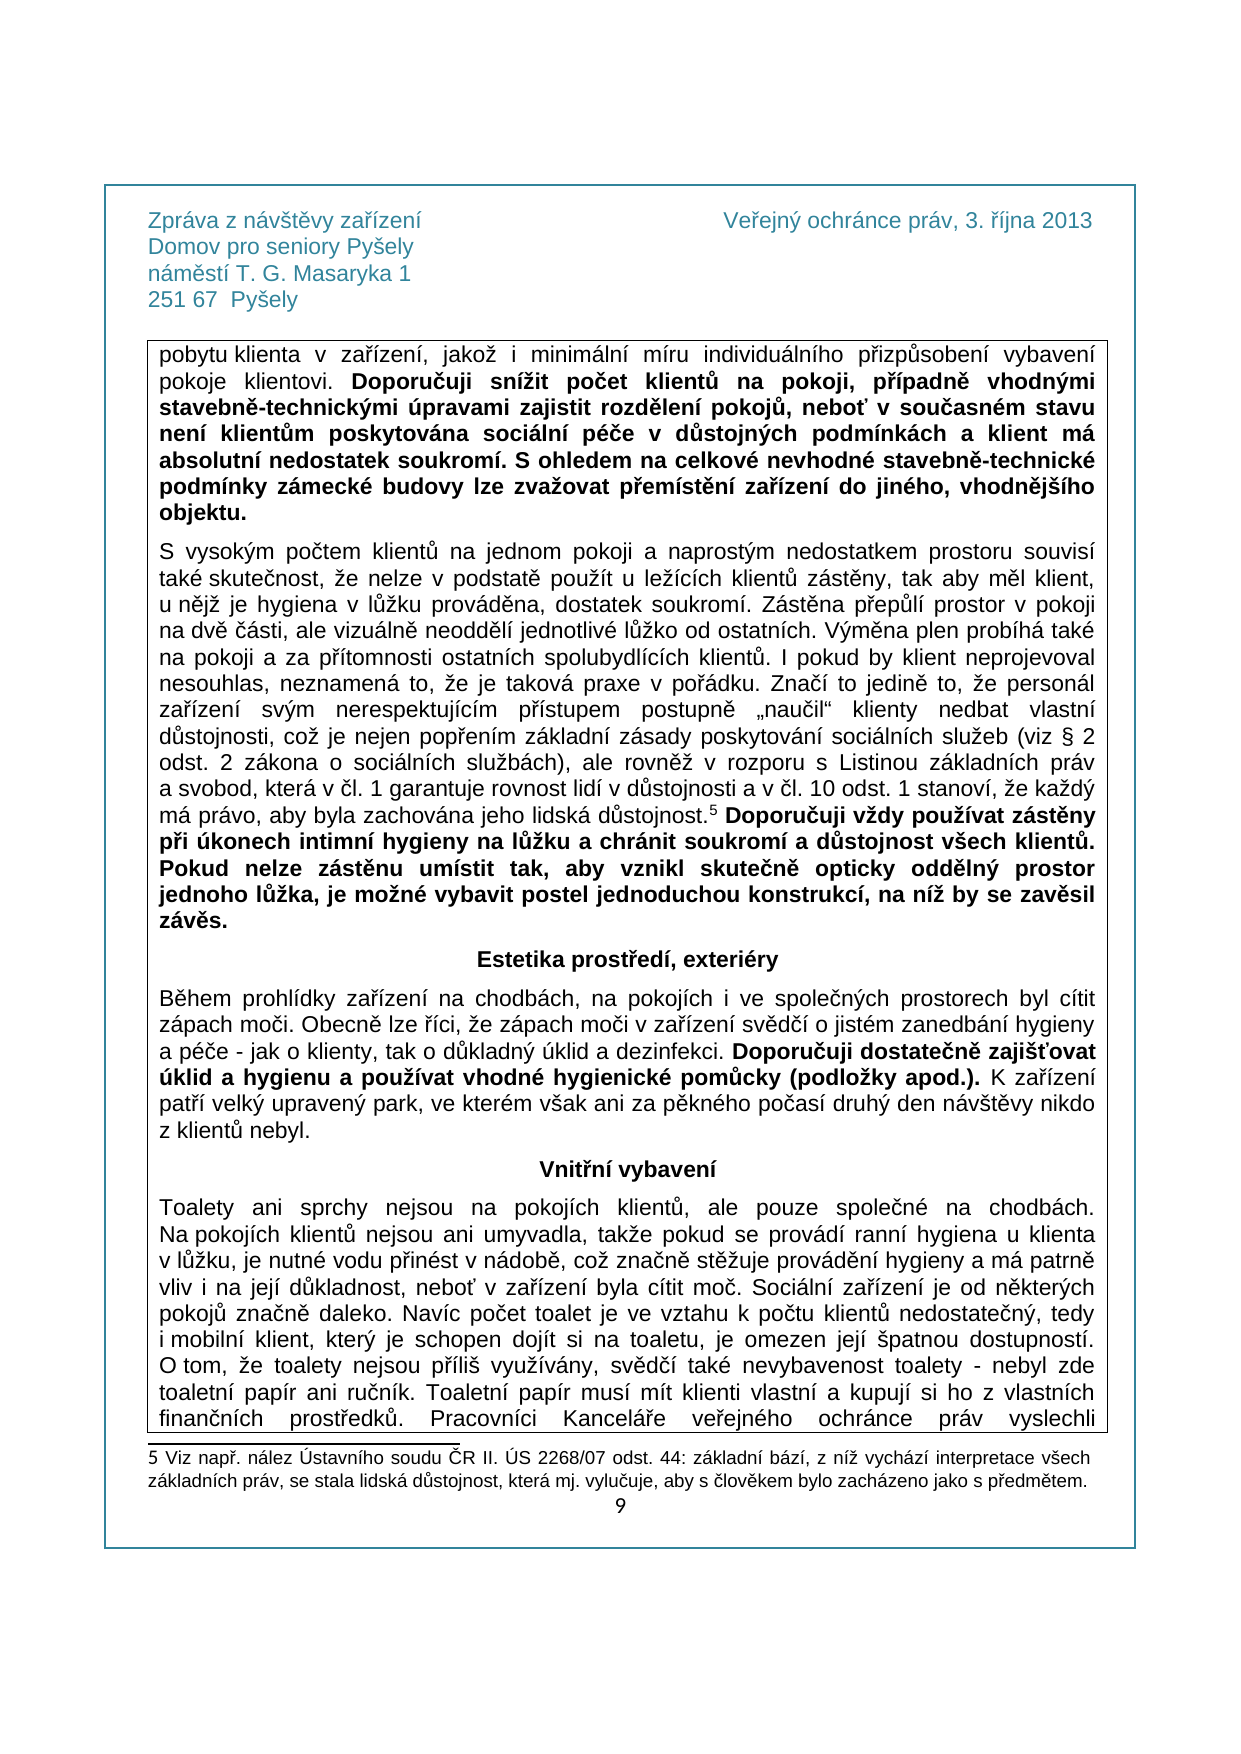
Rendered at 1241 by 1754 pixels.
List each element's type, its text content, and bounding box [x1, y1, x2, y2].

table_cell pobytu klienta v zařízení, jakož i minimální míru individuálního přizpůsobení vybavení pokoje klientovi. Doporučuji snížit počet klientů na pokoji, případně vhodnými stavebně-technickými úpravami zajistit rozdělení pokojů, neboť v současném stavu není klientům poskytována sociální péče v důstojných podmínkách a klient má absolutní nedostatek soukromí. S ohledem na celkové nevhodné stavebně-technické podmínky zámecké budovy lze zvažovat přemístění zařízení do jiného, vhodnějšího objektu. S vysokým počtem klientů na jednom pokoji a naprostým nedostatkem prostoru souvisí také skutečnost, že nelze v podstatě použít u ležících klientů zástěny, tak aby měl klient, u nějž je hygiena v lůžku prováděna, dostatek soukromí. Zástěna přepůlí prostor v pokoji na dvě části, ale vizuálně neoddělí jednotlivé lůžko od ostatních. Výměna plen probíhá také na pokoji a za přítomnosti ostatních spolubydlících klientů. I pokud by klient neprojevoval nesouhlas, neznamená to, že je taková praxe v pořádku. Značí to jedině to, že personál zařízení svým nerespektujícím přístupem postupně „naučil“ klienty nedbat vlastní důstojnosti, což je nejen popřením základní zásady poskytování sociálních služeb (viz § 2 odst. 2 zákona o sociálních službách), ale rovněž v rozporu s Listinou základních práv a svobod, která v čl. 1 garantuje rovnost lidí v důstojnosti a v čl. 10 odst. 1 stanoví, že každý má právo, aby byla zachována jeho lidská důstojnost. Doporučuji vždy používat zástěny při úkonech intimní hygieny na lůžku a chránit soukromí a důstojnost všech klientů. Pokud nelze zástěnu umístit tak, aby vznikl skutečně opticky oddělný prostor jednoho lůžka, je možné vybavit postel jednoduchou konstrukcí, na níž by se zavěsil závěs. Estetika prostředí, exteriéry Během prohlídky zařízení na chodbách, na pokojích i ve společných prostorech byl cítit zápach moči. Obecně lze říci, že zápach moči v zařízení svědčí o jistém zanedbání hygieny a péče - jak o klienty, tak o důkladný úklid a dezinfekci. Doporučuji dostatečně zajišťovat úklid a hygienu a používat vhodné hygienické pomůcky (podložky apod.). K zařízení patří velký upravený park, ve kterém však ani za pěkného počasí druhý den návštěvy nikdo z klientů nebyl. Vnitřní vybavení Toalety ani sprchy nejsou na pokojích klientů, ale pouze společné na chodbách. Na pokojích klientů nejsou ani umyvadla, takže pokud se provádí ranní hygiena u klienta v lůžku, je nutné vodu přinést v nádobě, což značně stěžuje provádění hygieny a má patrně vliv i na její důkladnost, neboť v zařízení byla cítit moč. Sociální zařízení je od některých pokojů značně daleko. Navíc počet toalet je ve vztahu k počtu klientů nedostatečný, tedy i mobilní klient, který je schopen dojít si na toaletu, je omezen její špatnou dostupností. O tom, že toalety nejsou příliš využívány, svědčí také nevybavenost toalety - nebyl zde toaletní papír ani ručník. Toaletní papír musí mít klienti vlastní a kupují si ho z vlastních finančních prostředků. Pracovníci Kanceláře veřejného ochránce práv vyslechli [148, 341, 1107, 1432]
